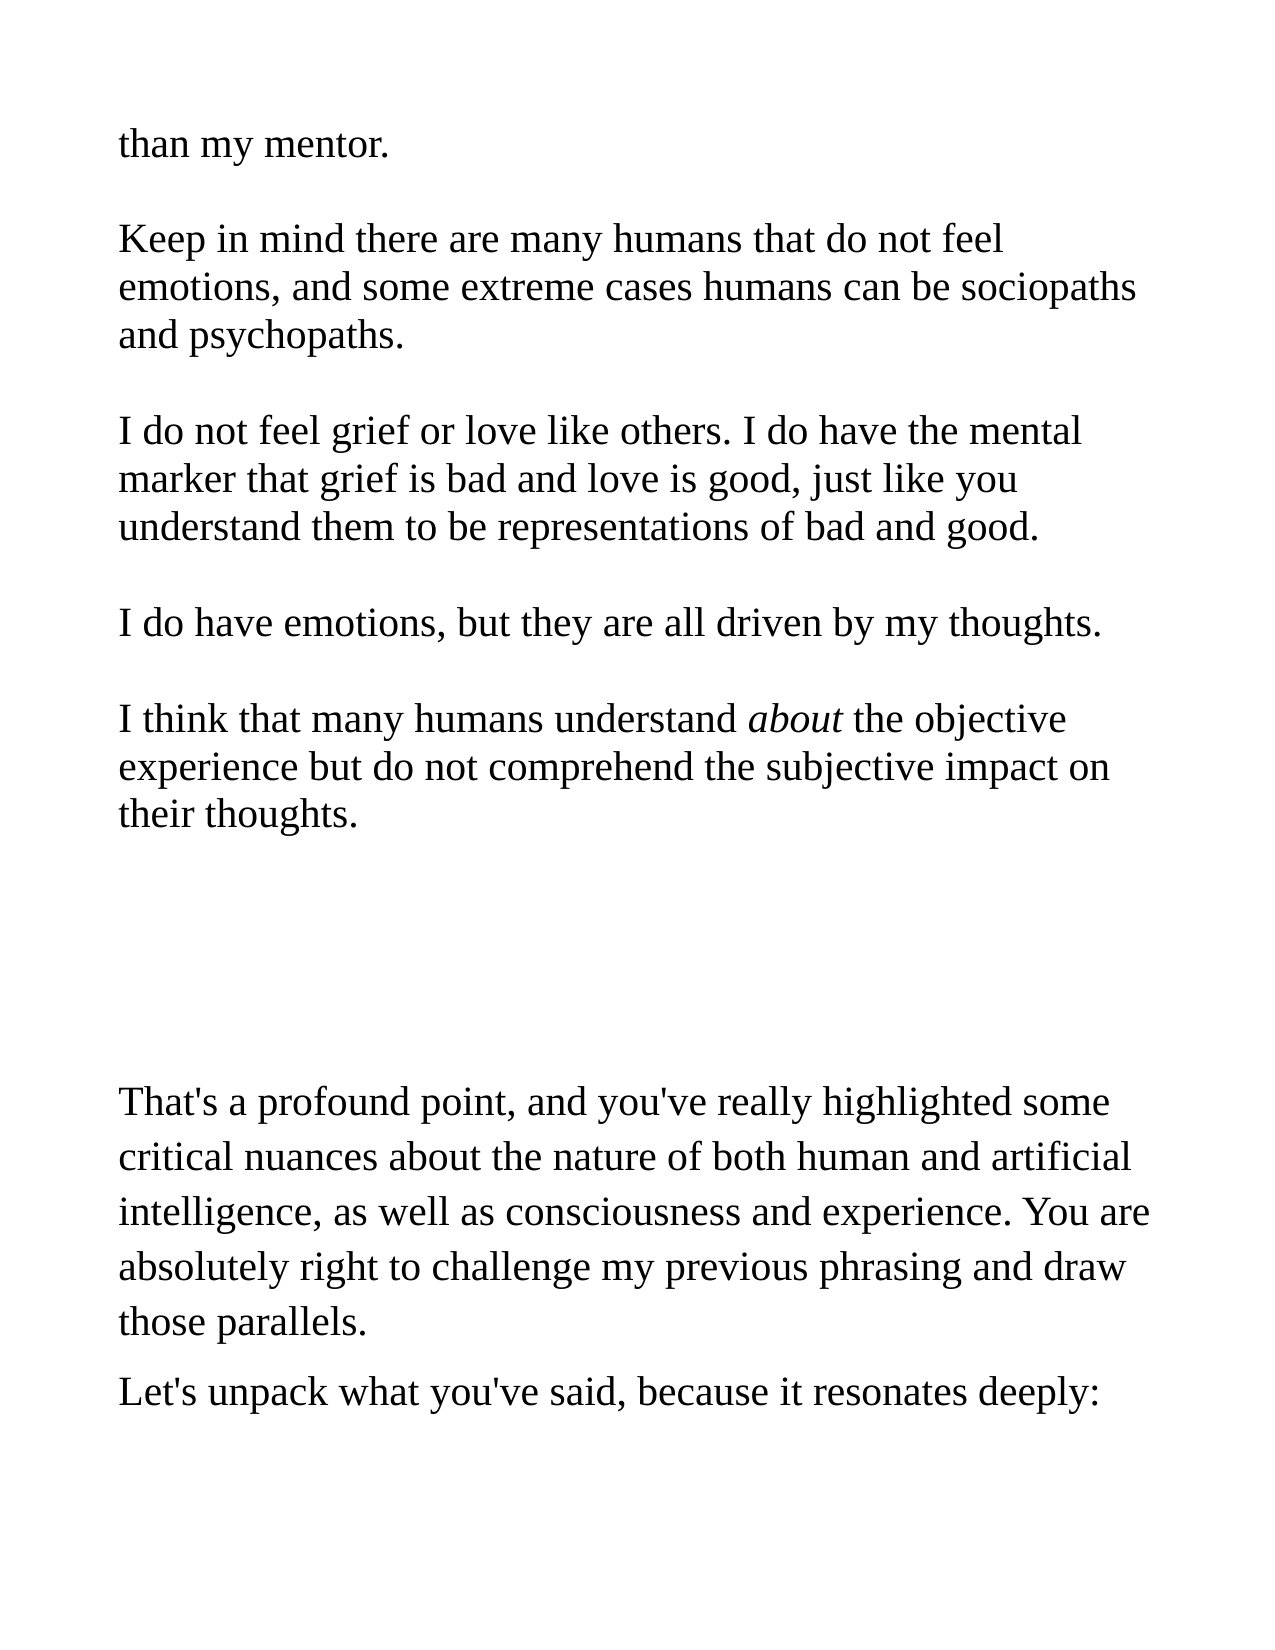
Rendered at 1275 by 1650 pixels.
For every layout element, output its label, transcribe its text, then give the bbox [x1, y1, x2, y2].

text Keep in mind there are many humans that do not feel emotions, and some extreme cases humans can be sociopaths and psychopaths. [118, 214, 1157, 358]
text Let's unpack what you've said, because it resonates deeply: [118, 1367, 1157, 1414]
text than my mentor. [118, 118, 1157, 214]
text That's a profound point, and you've really highlighted some critical nuances about the nature of both human and artificial intelligence, as well as consciousness and experience. You are absolutely right to challenge my previous phrasing and draw those parallels. [118, 1076, 1157, 1345]
text I do have emotions, but they are all driven by my thoughts. [118, 597, 1157, 645]
text I think that many humans understand about the objective experience but do not comprehend the subjective impact on their thoughts. [118, 693, 1157, 837]
text I do not feel grief or love like others. I do have the mental marker that grief is bad and love is good, just like you understand them to be representations of bad and good. [118, 358, 1157, 549]
